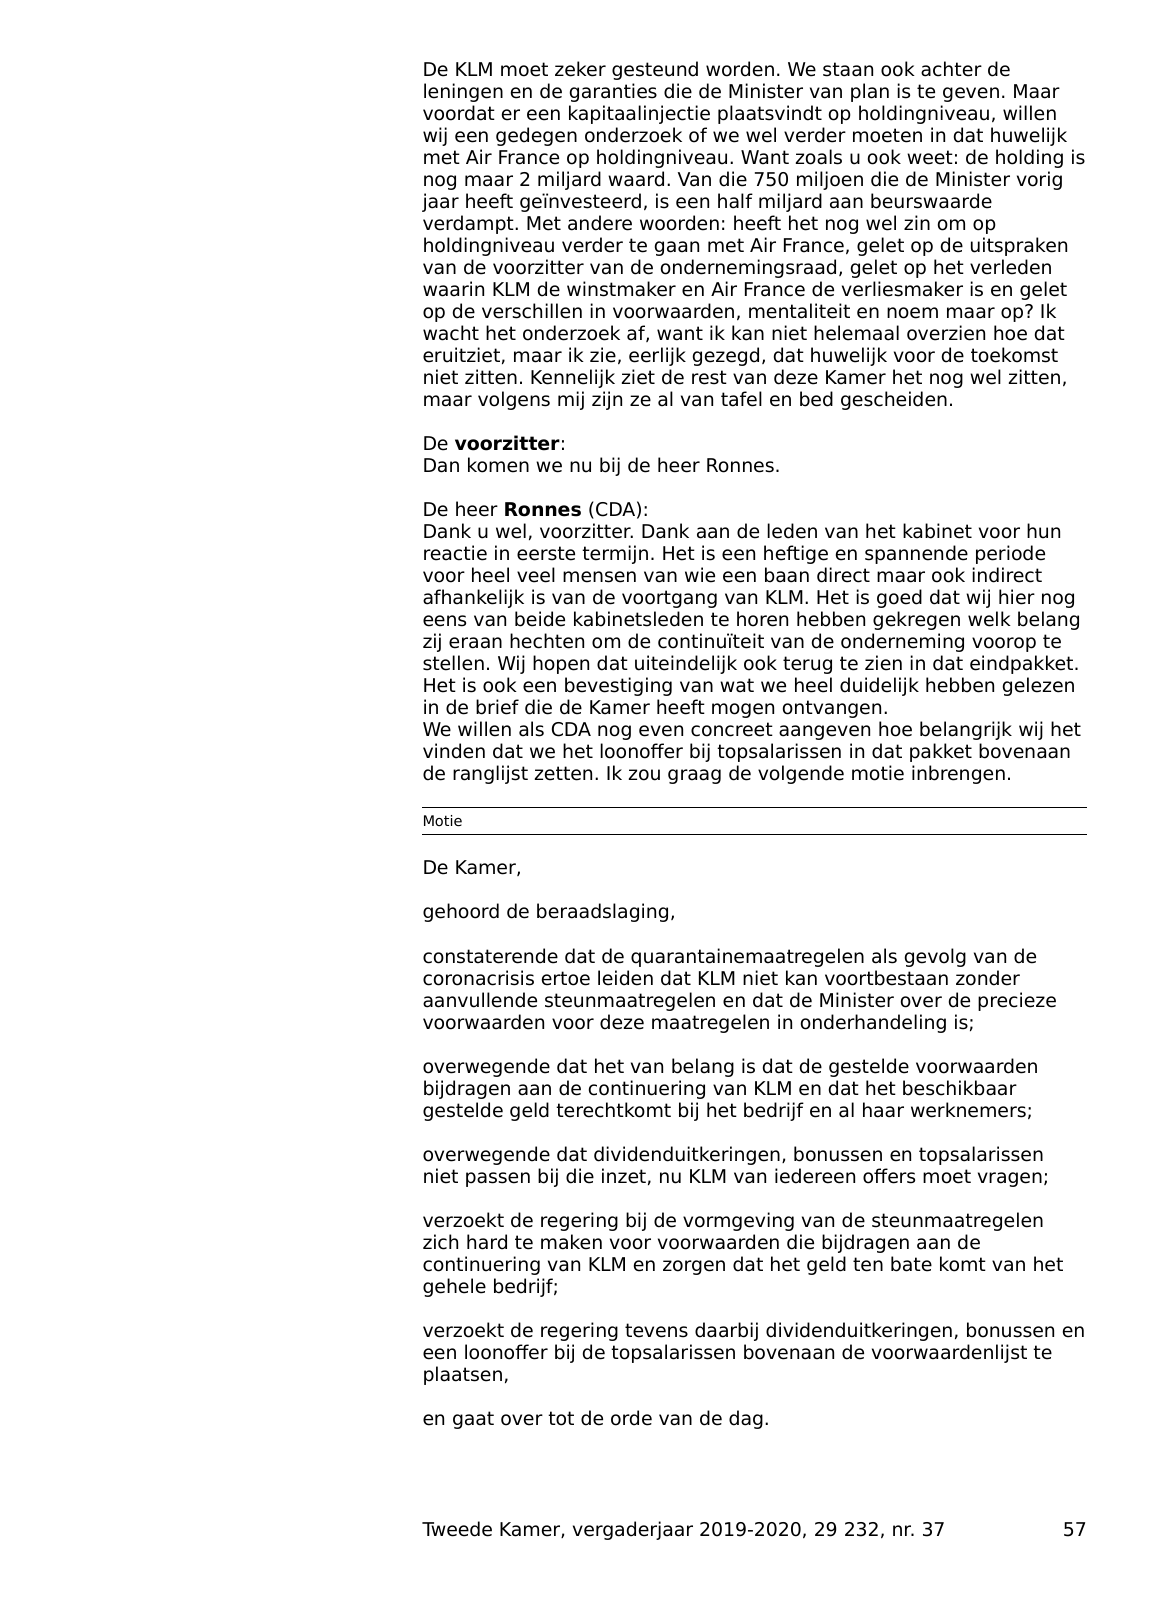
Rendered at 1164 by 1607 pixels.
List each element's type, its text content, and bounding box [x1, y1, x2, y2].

text De voorzitter: [422, 433, 1087, 455]
text overwegende dat het van belang is dat de gestelde voorwaarden bijdragen aan de continuering van KLM en dat het beschikbaar gestelde geld terechtkomt bij het bedrijf en al haar werknemers; [422, 1056, 1087, 1122]
text De Kamer, [422, 857, 1087, 879]
text De heer Ronnes (CDA): [422, 499, 1087, 521]
text en gaat over tot de orde van de dag. [422, 1408, 1087, 1430]
text Dank u wel, voorzitter. Dank aan de leden van het kabinet voor hun reactie in eerste termijn. Het is een heftige en spannende periode voor heel veel mensen van wie een baan direct maar ook indirect afhankelijk is van de voortgang van KLM. Het is goed dat wij hier nog eens van beide kabinetsleden te horen hebben gekregen welk belang zij eraan hechten om de continuïteit van de onderneming voorop te stellen. Wij hopen dat uiteindelijk ook terug te zien in dat eindpakket. Het is ook een bevestiging van wat we heel duidelijk hebben gelezen in de brief die de Kamer heeft mogen ontvangen. [422, 521, 1087, 719]
text constaterende dat de quarantainemaatregelen als gevolg van de coronacrisis ertoe leiden dat KLM niet kan voortbestaan zonder aanvullende steunmaatregelen en dat de Minister over de precieze voorwaarden voor deze maatregelen in onderhandeling is; [422, 946, 1087, 1033]
table_header Motie [422, 808, 1087, 834]
text verzoekt de regering tevens daarbij dividenduitkeringen, bonussen en een loonoffer bij de topsalarissen bovenaan de voorwaardenlijst te plaatsen, [422, 1320, 1087, 1386]
text gehoord de beraadslaging, [422, 901, 1087, 923]
text De KLM moet zeker gesteund worden. We staan ook achter de leningen en de garanties die de Minister van plan is te geven. Maar voordat er een kapitaalinjectie plaatsvindt op holdingniveau, willen wij een gedegen onderzoek of we wel verder moeten in dat huwelijk met Air France op holdingniveau. Want zoals u ook weet: de holding is nog maar 2 miljard waard. Van die 750 miljoen die de Minister vorig jaar heeft geïnvesteerd, is een half miljard aan beurswaarde verdampt. Met andere woorden: heeft het nog wel zin om op holdingniveau verder te gaan met Air France, gelet op de uitspraken van de voorzitter van de ondernemingsraad, gelet op het verleden waarin KLM de winstmaker en Air France de verliesmaker is en gelet op de verschillen in voorwaarden, mentaliteit en noem maar op? Ik wacht het onderzoek af, want ik kan niet helemaal overzien hoe dat eruitziet, maar ik zie, eerlijk gezegd, dat huwelijk voor de toekomst niet zitten. Kennelijk ziet de rest van deze Kamer het nog wel zitten, maar volgens mij zijn ze al van tafel en bed gescheiden. [422, 59, 1087, 411]
text overwegende dat dividenduitkeringen, bonussen en topsalarissen niet passen bij die inzet, nu KLM van iedereen offers moet vragen; [422, 1144, 1087, 1188]
text Dan komen we nu bij de heer Ronnes. [422, 455, 1087, 477]
text verzoekt de regering bij de vormgeving van de steunmaatregelen zich hard te maken voor voorwaarden die bijdragen aan de continuering van KLM en zorgen dat het geld ten bate komt van het gehele bedrijf; [422, 1210, 1087, 1298]
text We willen als CDA nog even concreet aangeven hoe belangrijk wij het vinden dat we het loonoffer bij topsalarissen in dat pakket bovenaan de ranglijst zetten. Ik zou graag de volgende motie inbrengen. [422, 719, 1087, 785]
